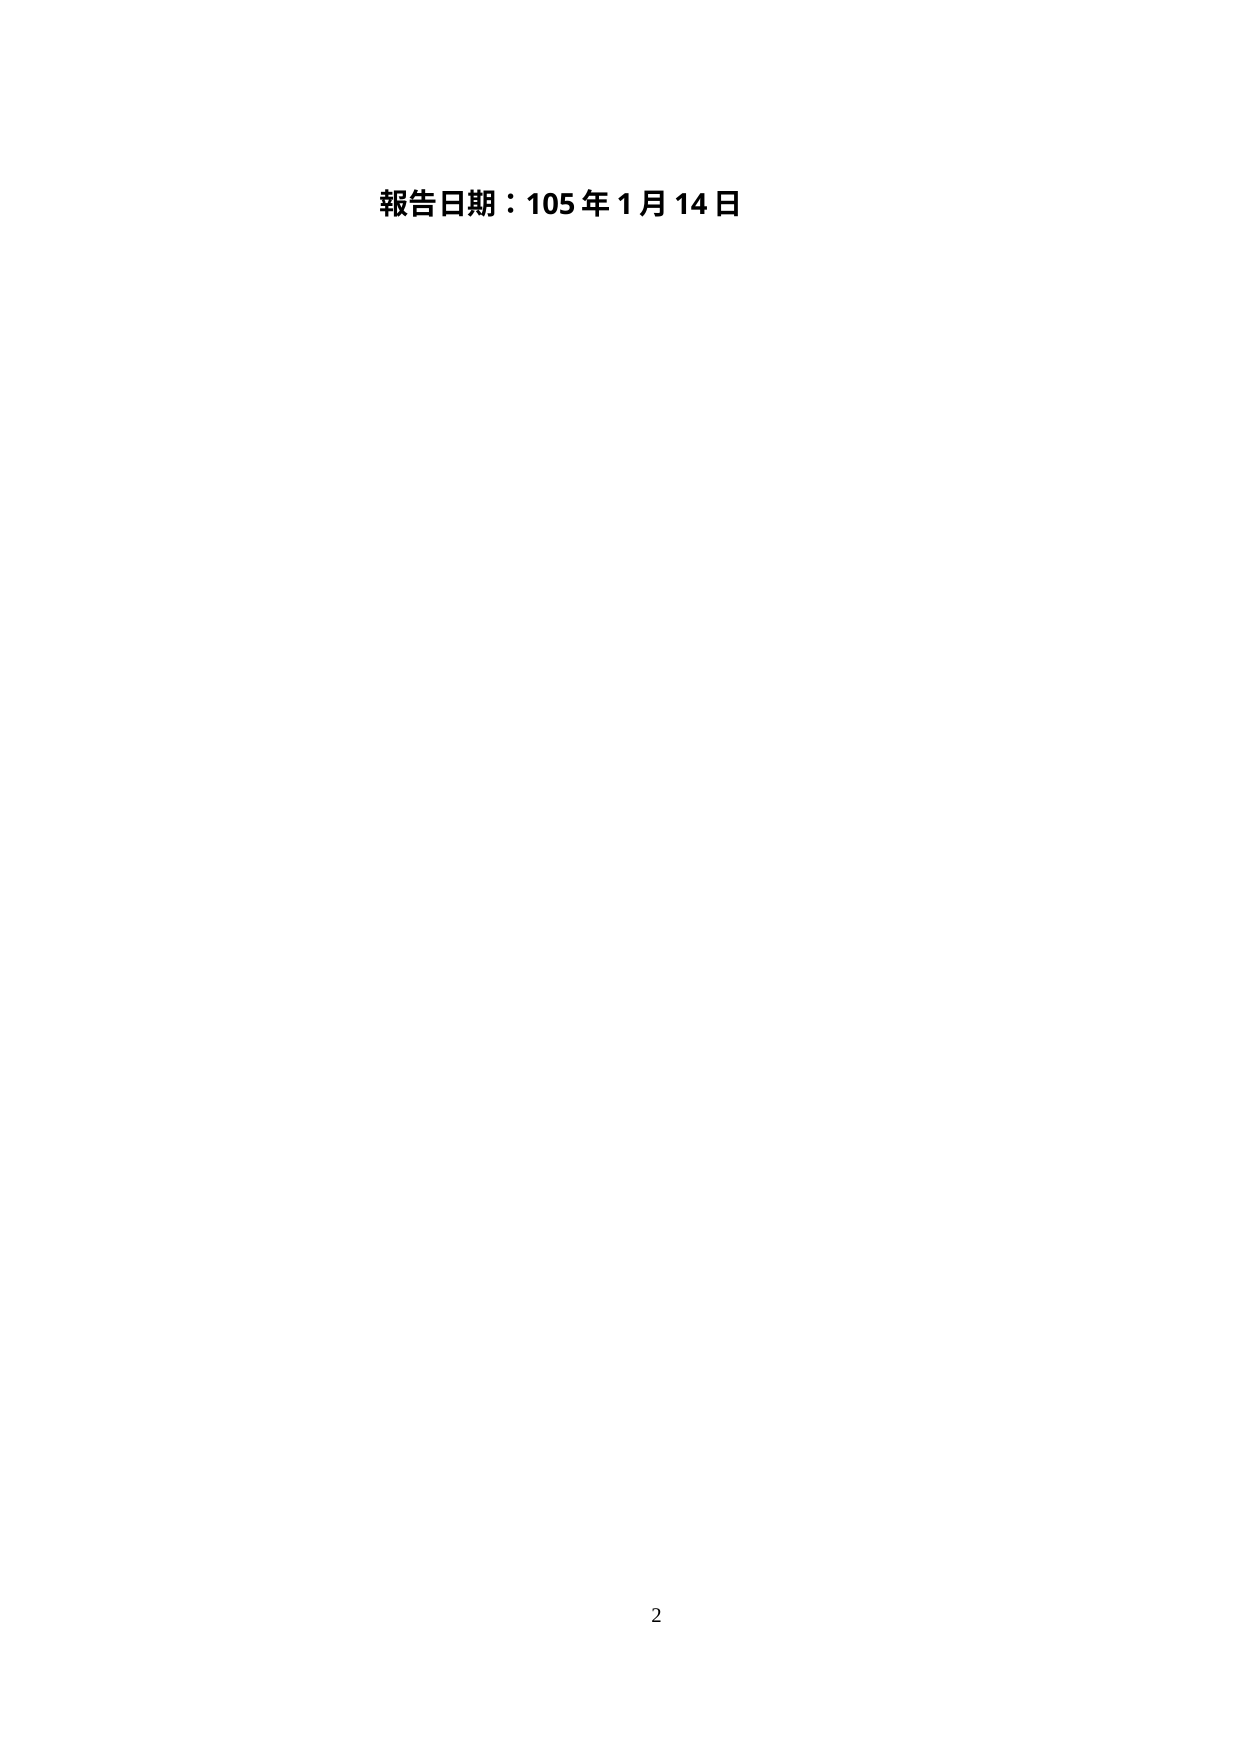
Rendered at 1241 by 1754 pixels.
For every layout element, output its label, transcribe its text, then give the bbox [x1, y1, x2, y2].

text 報告日期：105年1月14日 [187, 164, 1125, 239]
